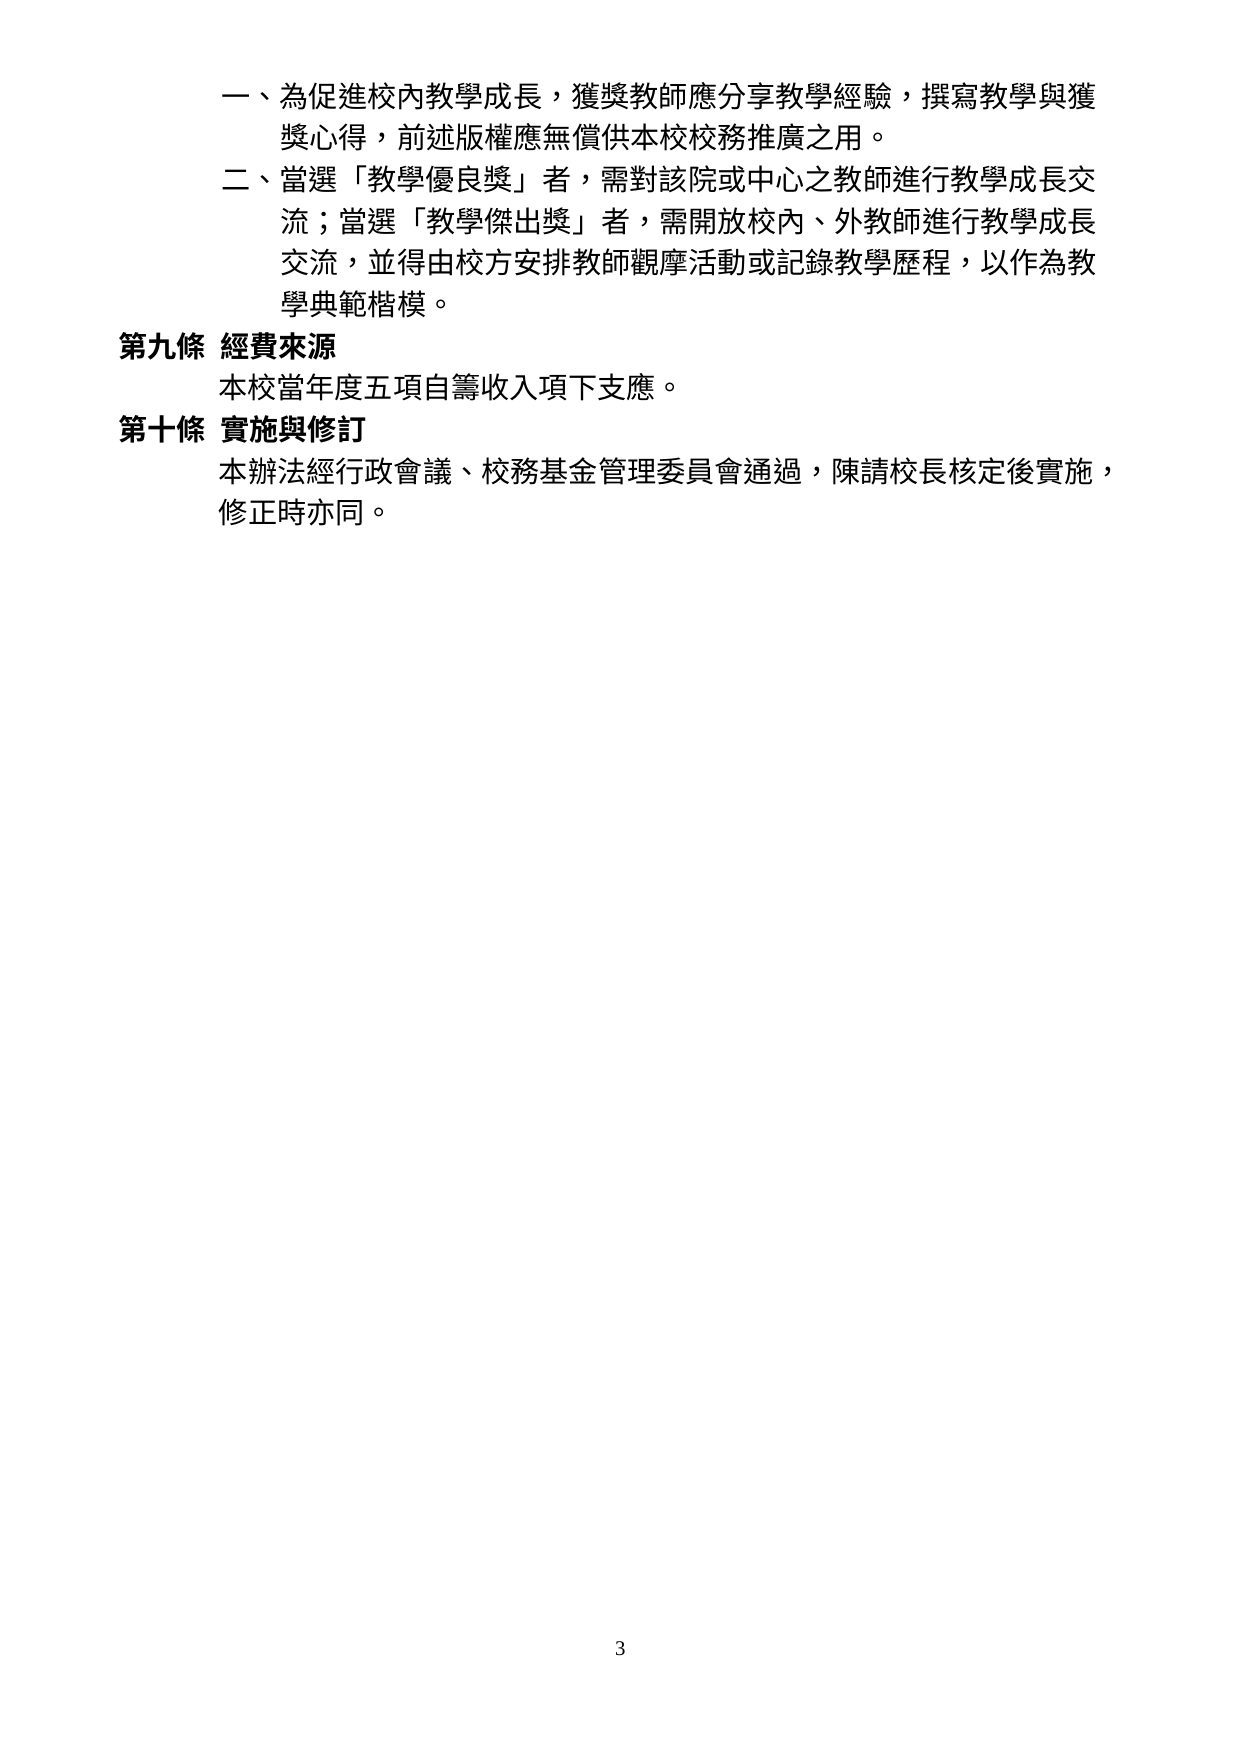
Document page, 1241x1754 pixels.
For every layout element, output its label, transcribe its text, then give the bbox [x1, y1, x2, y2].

text 第十條 實施與修訂 [118, 407, 1122, 449]
text 第九條 經費來源 [118, 324, 1122, 366]
text 本辦法經行政會議、校務基金管理委員會通過，陳請校長核定後實施，修正時亦同。 [219, 449, 1122, 532]
text 二、當選「教學優良獎」者，需對該院或中心之教師進行教學成長交流；當選「教學傑出獎」者，需開放校內、外教師進行教學成長交流，並得由校方安排教師觀摩活動或記錄教學歷程，以作為教學典範楷模。 [221, 157, 1122, 324]
text 本校當年度五項自籌收入項下支應。 [218, 366, 1122, 407]
text 一、為促進校內教學成長，獲獎教師應分享教學經驗，撰寫教學與獲獎心得，前述版權應無償供本校校務推廣之用。 [221, 74, 1122, 157]
